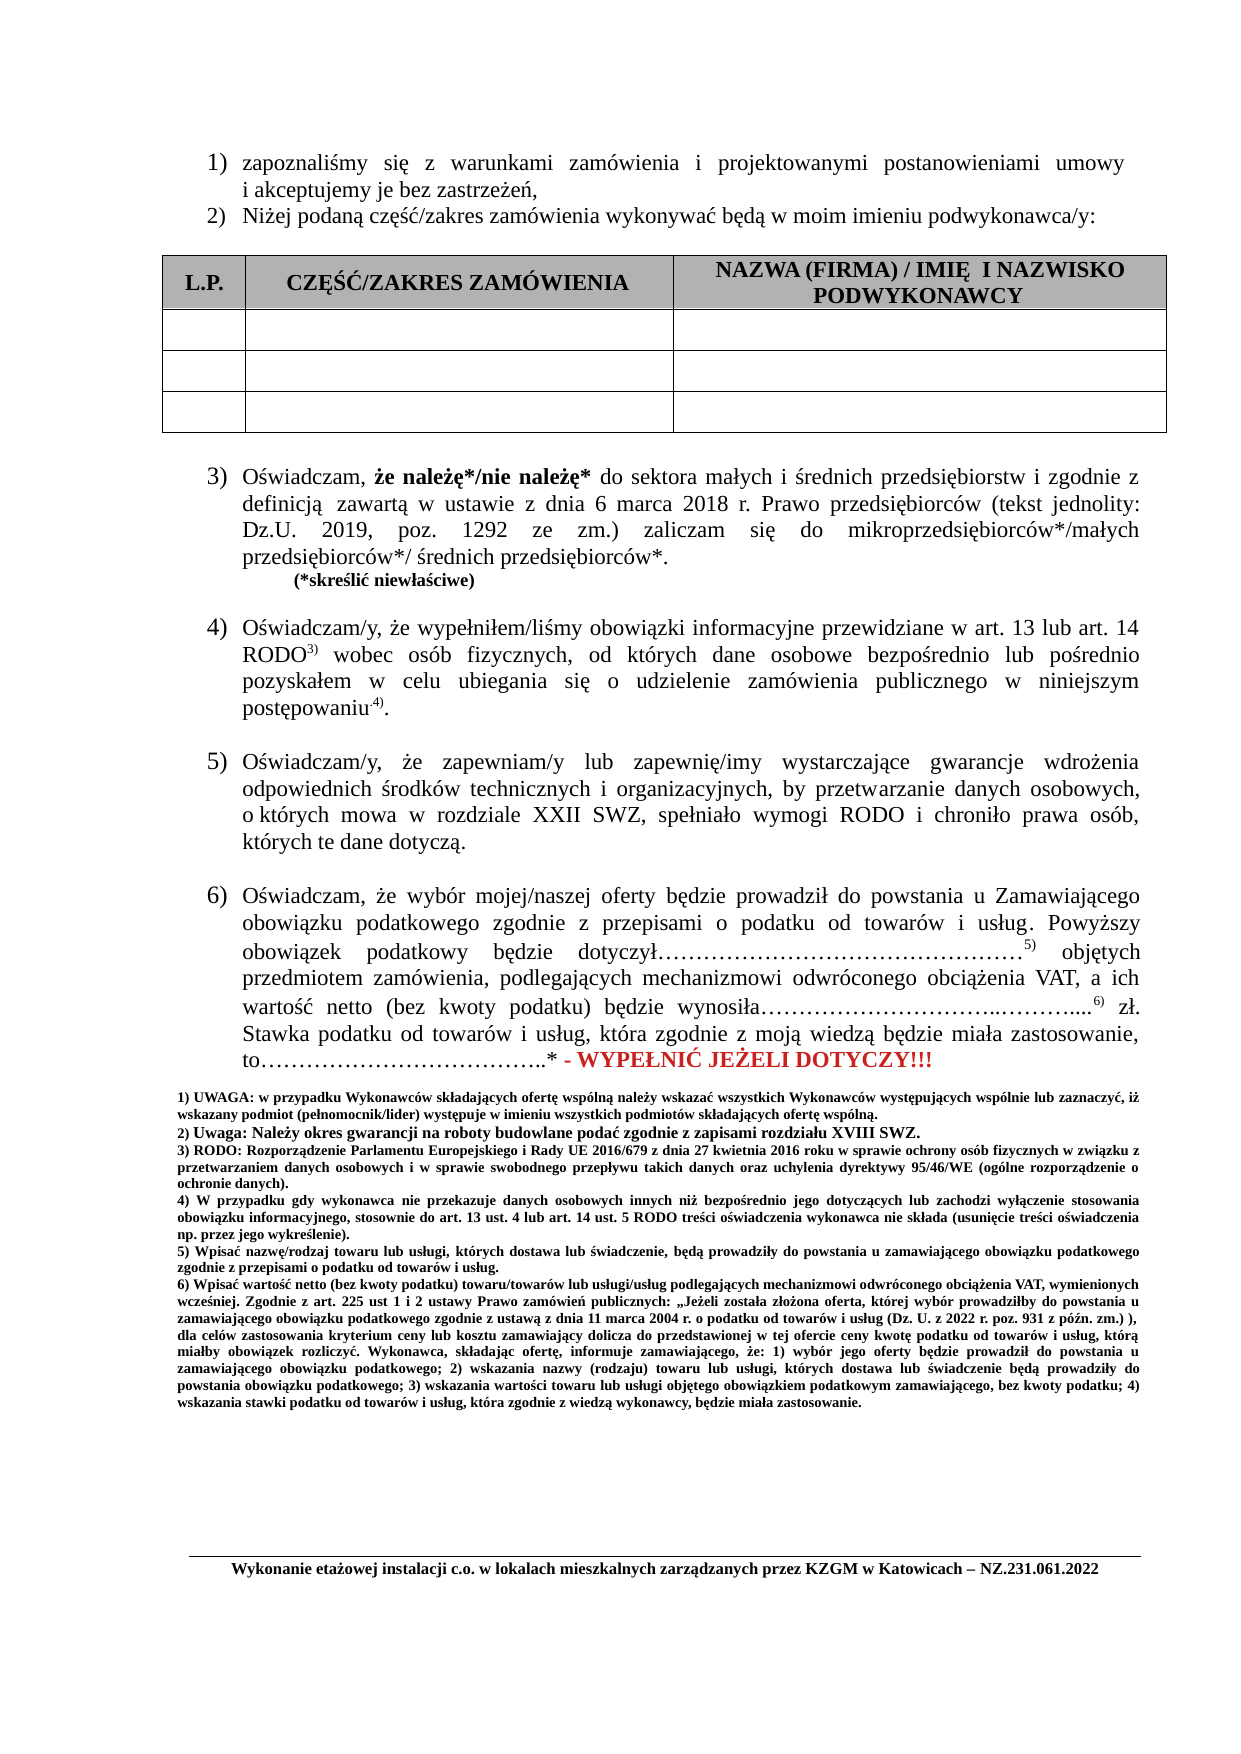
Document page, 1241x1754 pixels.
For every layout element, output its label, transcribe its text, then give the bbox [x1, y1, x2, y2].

list Oświadczam/y, że wypełniłem/liśmy obowiązki informacyjne przewidziane w art. 13 lub art. 14 RODO3) wobec osób fizycznych, od których dane osobowe bezpośrednio lub pośrednio pozyskałem w celu ubiegania się o udzielenie zamówienia publicznego w niniejszym postępowaniu.4). [207, 612, 1141, 720]
table_cell [163, 310, 245, 349]
list 2) Uwaga: Należy okres gwarancji na roboty budowlane podać zgodnie z zapisami rozdziału XVIII SWZ. [177, 1123, 1141, 1142]
table_header L.p. [163, 256, 245, 308]
list Niżej podaną część/zakres zamówienia wykonywać będą w moim imieniu podwykonawca/y: [207, 202, 1141, 228]
list 6) Wpisać wartość netto (bez kwoty podatku) towaru/towarów lub usługi/usług podlegających mechanizmowi odwróconego obciążenia VAT, wymienionych wcześniej. Zgodnie z art. 225 ust 1 i 2 ustawy Prawo zamówień publicznych: „Jeżeli została złożona oferta, której wybór prowadziłby do powstania u zamawiającego obowiązku podatkowego zgodnie z ustawą z dnia 11 marca 2004 r. o podatku od towarów i usług (Dz. U. z 2022 r. poz. 931 z późn. zm.) ), dla celów zastosowania kryterium ceny lub kosztu zamawiający dolicza do przedstawionej w tej ofercie ceny kwotę podatku od towarów i usług, którą miałby obowiązek rozliczyć. Wykonawca, składając ofertę, informuje zamawiającego, że: 1) wybór jego oferty będzie prowadził do powstania u zamawiającego obowiązku podatkowego; 2) wskazania nazwy (rodzaju) towaru lub usługi, których dostawa lub świadczenie będą prowadziły do powstania obowiązku podatkowego; 3) wskazania wartości towaru lub usługi objętego obowiązkiem podatkowym zamawiającego, bez kwoty podatku; 4) wskazania stawki podatku od towarów i usług, która zgodnie z wiedzą wykonawcy, będzie miała zastosowanie. [177, 1276, 1141, 1410]
list zapoznaliśmy się z warunkami zamówienia i projektowanymi postanowieniami umowy i akceptujemy je bez zastrzeżeń, [207, 147, 1141, 202]
table_header Nazwa (firma) / Imię i Nazwisko podwykonawcy [674, 256, 1166, 308]
table_cell [674, 310, 1166, 349]
table_cell [674, 392, 1166, 432]
table_cell [163, 392, 245, 432]
table_header Część/zakres zamówienia [246, 256, 673, 308]
list 4) W przypadku gdy wykonawca nie przekazuje danych osobowych innych niż bezpośrednio jego dotyczących lub zachodzi wyłączenie stosowania obowiązku informacyjnego, stosownie do art. 13 ust. 4 lub art. 14 ust. 5 RODO treści oświadczenia wykonawca nie składa (usunięcie treści oświadczenia np. przez jego wykreślenie). [177, 1192, 1141, 1242]
list (*skreślić niewłaściwe) [256, 569, 1141, 591]
table_cell [163, 351, 245, 391]
table_cell [246, 310, 673, 349]
table_cell [674, 351, 1166, 391]
list 1) UWAGA: w przypadku Wykonawców składających ofertę wspólną należy wskazać wszystkich Wykonawców występujących wspólnie lub zaznaczyć, iż wskazany podmiot (pełnomocnik/lider) występuje w imieniu wszystkich podmiotów składających ofertę wspólną. [177, 1089, 1141, 1123]
list Oświadczam/y, że zapewniam/y lub zapewnię/imy wystarczające gwarancje wdrożenia odpowiednich środków technicznych i organizacyjnych, by przetwarzanie danych osobowych, o których mowa w rozdziale XXII SWZ, spełniało wymogi RODO i chroniło prawa osób, których te dane dotyczą. [207, 746, 1141, 854]
list 5) Wpisać nazwę/rodzaj towaru lub usługi, których dostawa lub świadczenie, będą prowadziły do powstania u zamawiającego obowiązku podatkowego zgodnie z przepisami o podatku od towarów i usług. [177, 1242, 1141, 1276]
table_cell [246, 392, 673, 432]
list Oświadczam, że wybór mojej/naszej oferty będzie prowadził do powstania u Zamawiającego obowiązku podatkowego zgodnie z przepisami o podatku od towarów i usług. Powyższy obowiązek podatkowy będzie dotyczył…………………………………………5) objętych przedmiotem zamówienia, podlegających mechanizmowi odwróconego obciążenia VAT, a ich wartość netto (bez kwoty podatku) będzie wynosiła…………………………..………....6) zł. Stawka podatku od towarów i usług, która zgodnie z moją wiedzą będzie miała zastosowanie, to………………………………..* - WYPEŁNIĆ JEŻELI DOTYCZY!!! [207, 881, 1141, 1072]
list 3) RODO: Rozporządzenie Parlamentu Europejskiego i Rady UE 2016/679 z dnia 27 kwietnia 2016 roku w sprawie ochrony osób fizycznych w związku z przetwarzaniem danych osobowych i w sprawie swobodnego przepływu takich danych oraz uchylenia dyrektywy 95/46/WE (ogólne rozporządzenie o ochronie danych). [177, 1142, 1141, 1192]
table_cell [246, 351, 673, 391]
list Oświadczam, że należę*/nie należę* do sektora małych i średnich przedsiębiorstw i zgodnie z definicją zawartą w ustawie z dnia 6 marca 2018 r. Prawo przedsiębiorców (tekst jednolity: Dz.U. 2019, poz. 1292 ze zm.) zaliczam się do mikroprzedsiębiorców*/małych przedsiębiorców*/ średnich przedsiębiorców*. [207, 461, 1141, 569]
